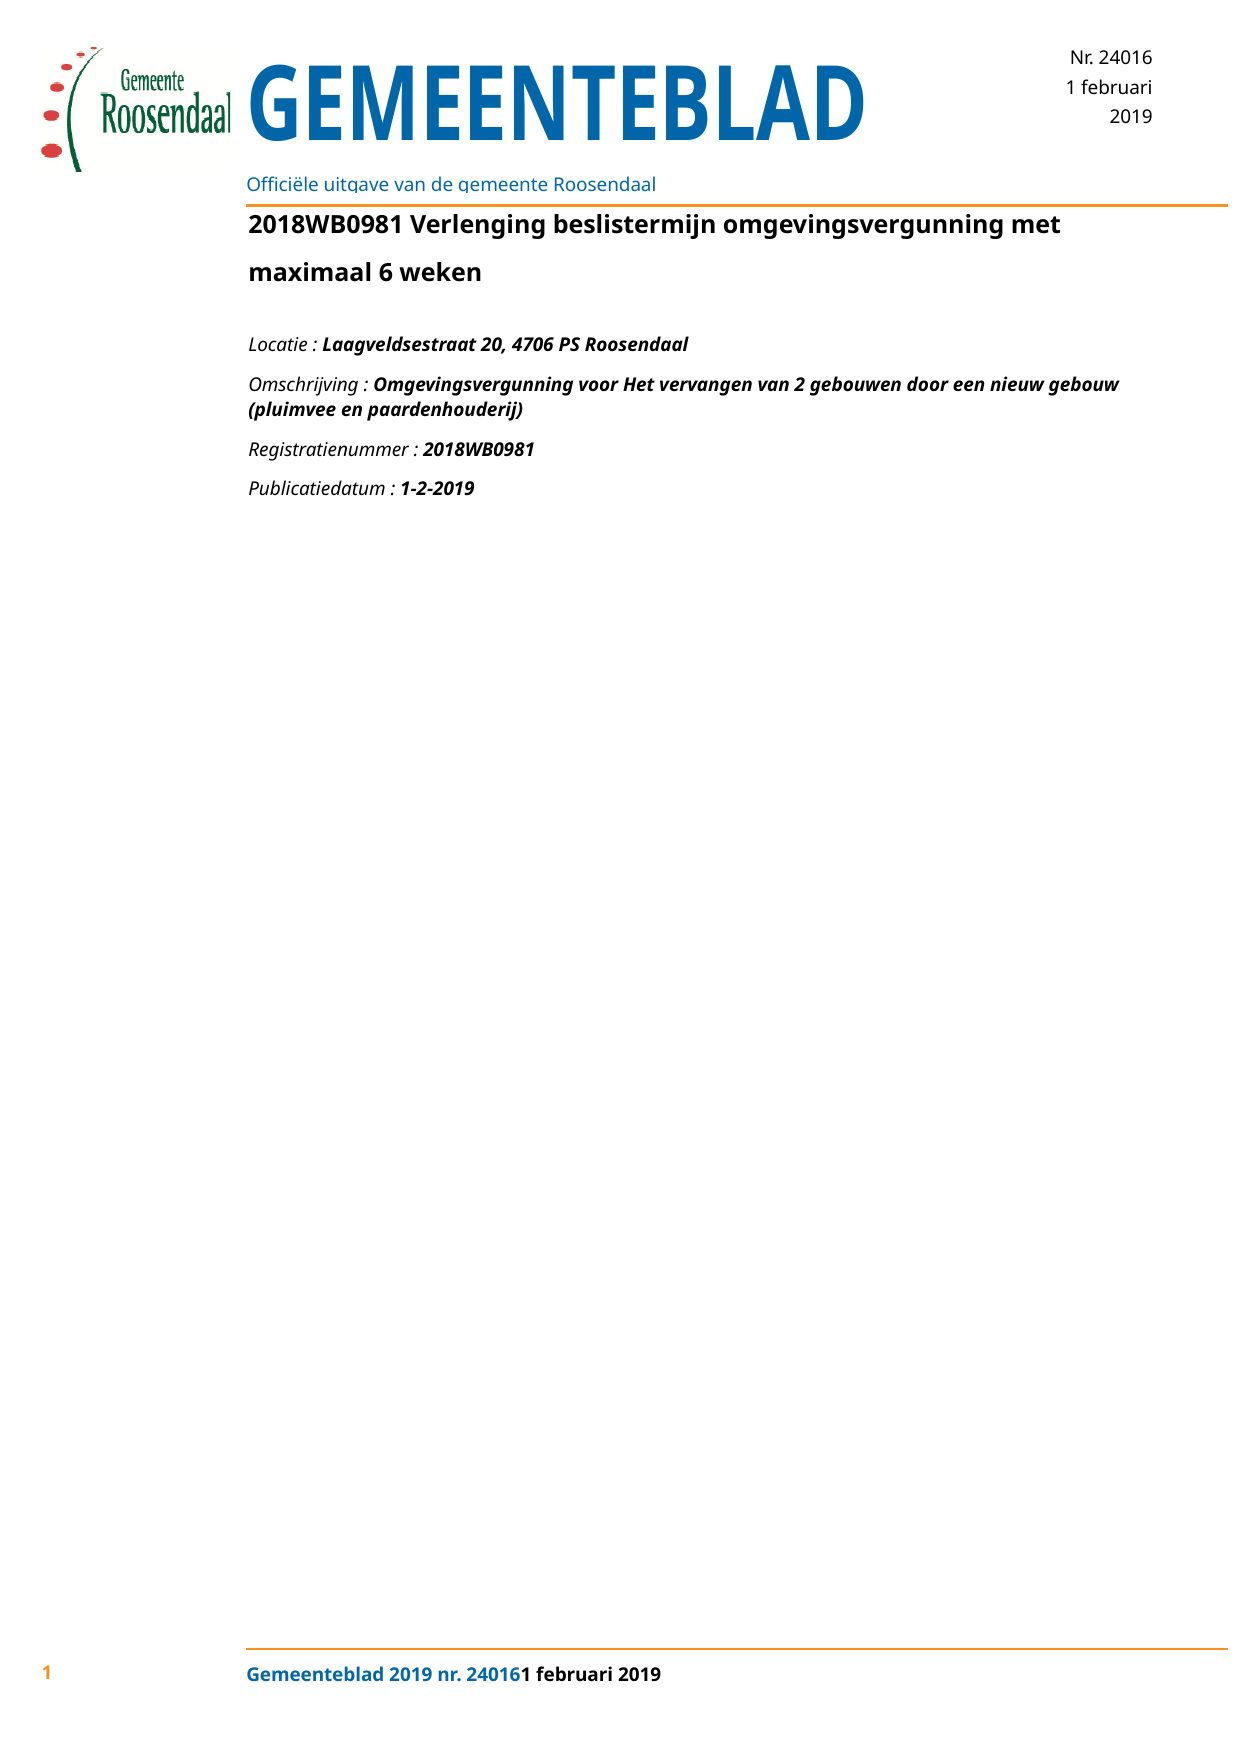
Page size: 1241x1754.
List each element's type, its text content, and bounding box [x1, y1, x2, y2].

text Omschrijving : Omgevingsvergunning voor Het vervangen van 2 gebouwen door een nieuw gebouw (pluimvee en paardenhouderij) [248, 371, 1152, 422]
picture [41, 47, 231, 172]
text Publicatiedatum : 1-2-2019 [248, 475, 1152, 501]
text Locatie : Laagveldsestraat 20, 4706 PS Roosendaal [248, 331, 1152, 357]
text Registratienummer : 2018WB0981 [248, 436, 1152, 461]
text 2018WB0981 Verlenging beslistermijn omgevingsvergunning met maximaal 6 weken [248, 207, 1152, 288]
